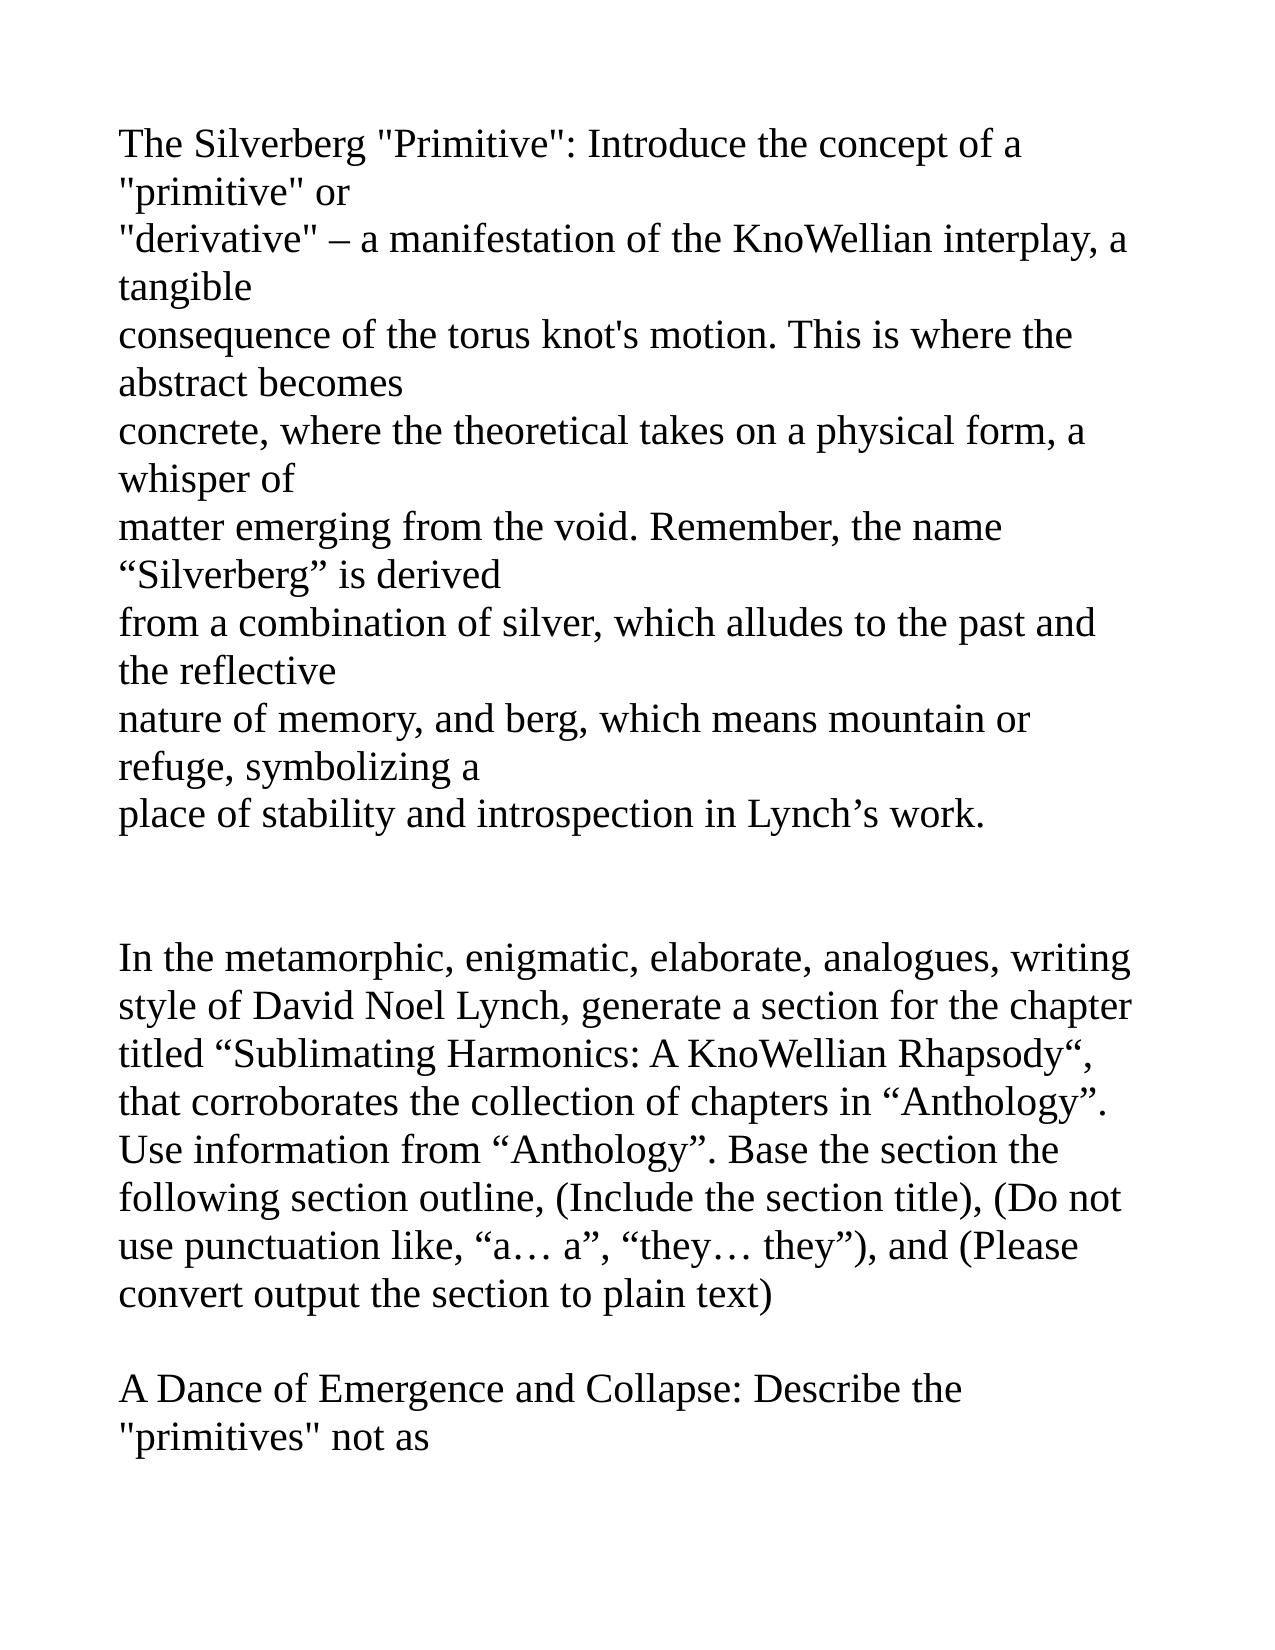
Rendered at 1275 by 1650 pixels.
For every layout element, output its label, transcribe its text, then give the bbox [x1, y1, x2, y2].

text from a combination of silver, which alludes to the past and the reflective [118, 597, 1157, 693]
text place of stability and introspection in Lynch’s work. [118, 789, 1157, 837]
text In the metamorphic, enigmatic, elaborate, analogues, writing style of David Noel Lynch, generate a section for the chapter titled “Sublimating Harmonics: A KnoWellian Rhapsody“, that corroborates the collection of chapters in “Anthology”. Use information from “Anthology”. Base the section the following section outline, (Include the section title), (Do not use punctuation like, “a… a”, “they… they”), and (Please convert output the section to plain text) [118, 933, 1157, 1316]
text nature of memory, and berg, which means mountain or refuge, symbolizing a [118, 693, 1157, 789]
text matter emerging from the void. Remember, the name “Silverberg” is derived [118, 501, 1157, 597]
text consequence of the torus knot's motion. This is where the abstract becomes [118, 310, 1157, 406]
text "derivative" – a manifestation of the KnoWellian interplay, a tangible [118, 214, 1157, 310]
text A Dance of Emergence and Collapse: Describe the "primitives" not as [118, 1364, 1157, 1460]
text The Silverberg "Primitive": Introduce the concept of a "primitive" or [118, 118, 1157, 214]
text concrete, where the theoretical takes on a physical form, a whisper of [118, 406, 1157, 501]
